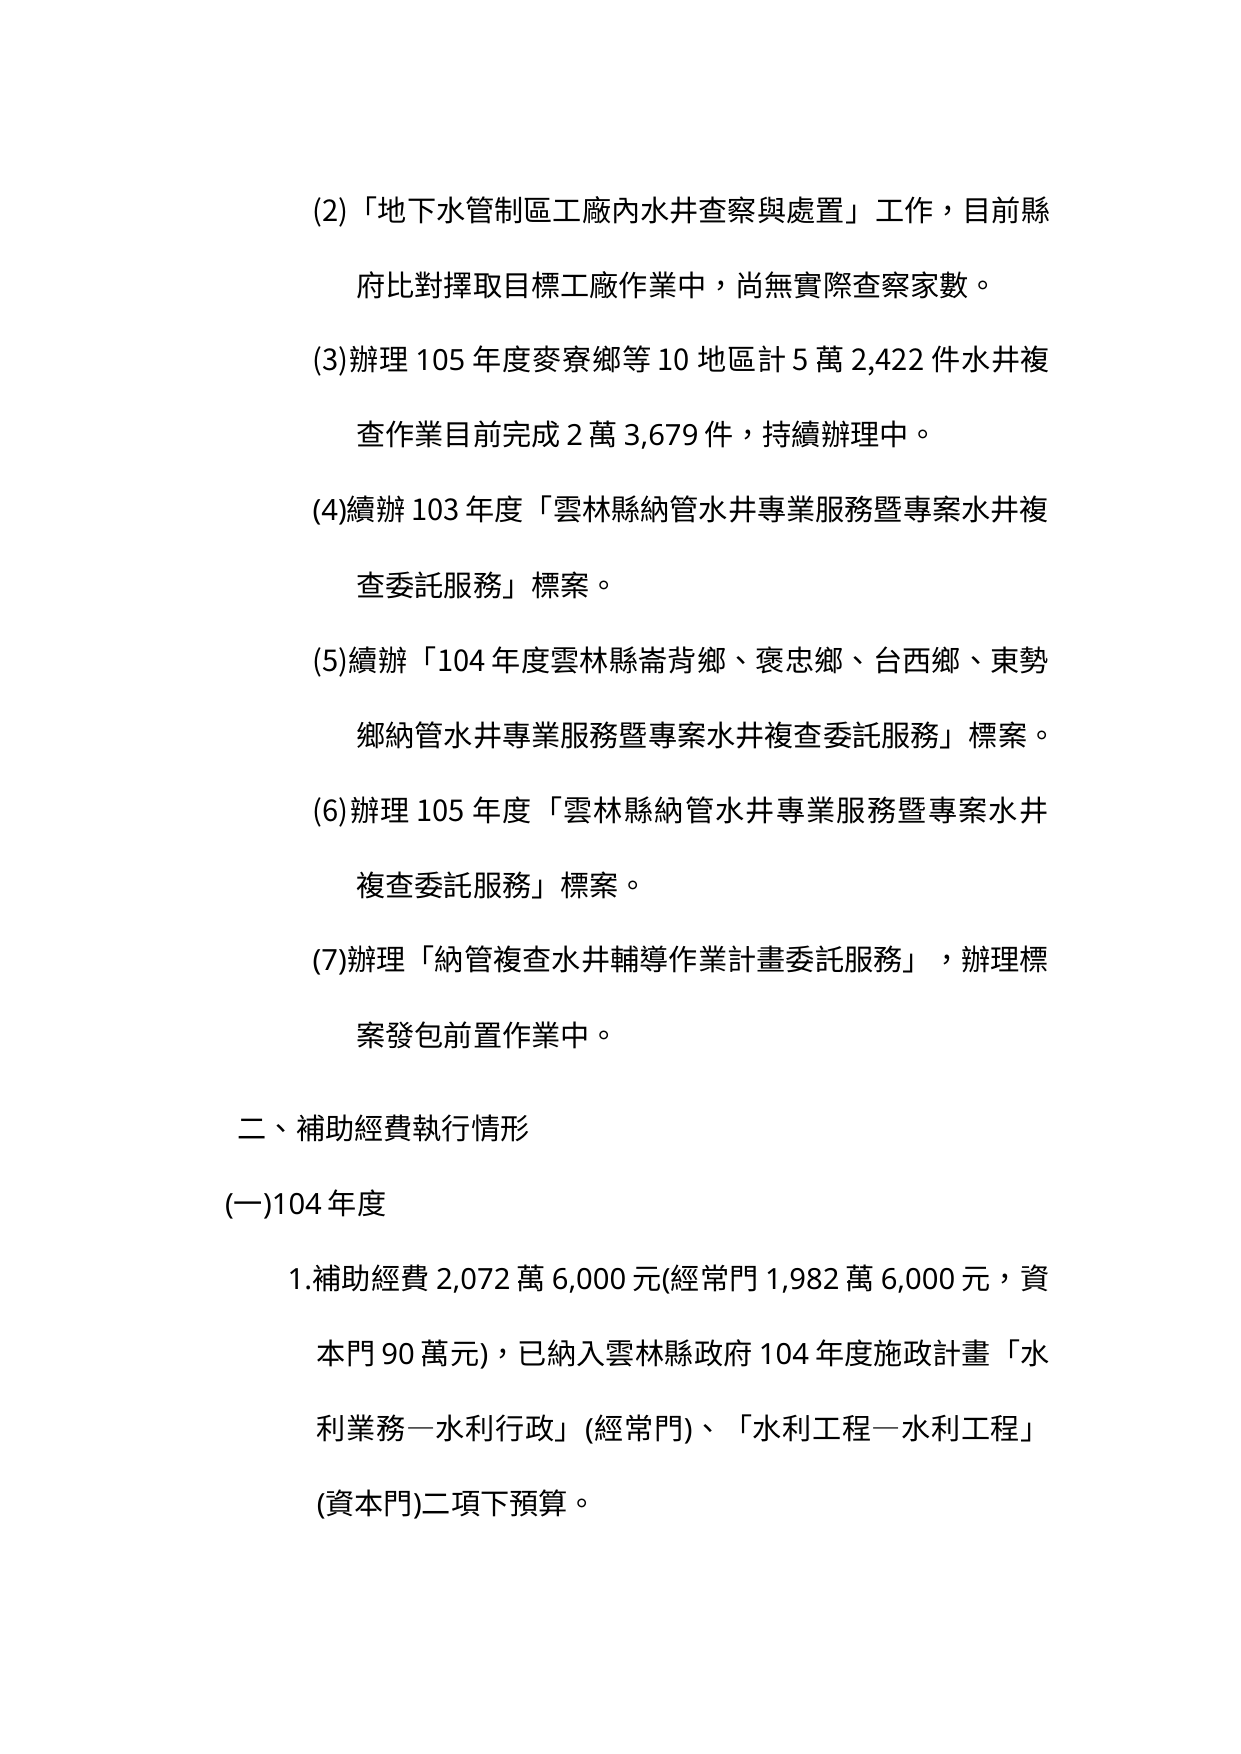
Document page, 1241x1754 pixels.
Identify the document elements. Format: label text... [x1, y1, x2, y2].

text 二、補助經費執行情形 [237, 1083, 1003, 1158]
text (2)「地下水管制區工廠內水井查察與處置」工作，目前縣府比對擇取目標工廠作業中，尚無實際查察家數。 [312, 164, 1050, 314]
text (5)續辦「104年度雲林縣崙背鄉、褒忠鄉、台西鄉、東勢鄉納管水井專業服務暨專案水井複查委託服務」標案。 [312, 614, 1050, 764]
text (一)104年度 [225, 1158, 1003, 1233]
text (3)辦理105年度麥寮鄉等10地區計5萬2,422件水井複查作業目前完成2萬3,679件，持續辦理中。 [312, 314, 1050, 464]
text (4)續辦103年度「雲林縣納管水井專業服務暨專案水井複查委託服務」標案。 [312, 464, 1050, 614]
text 1.補助經費2,072萬6,000元(經常門1,982萬6,000元，資本門90萬元)，已納入雲林縣政府104年度施政計畫「水利業務—水利行政」(經常門)、「水利工程—水利工程」(資本門)二項下預算。 [287, 1233, 1050, 1533]
text (7)辦理「納管複查水井輔導作業計畫委託服務」，辦理標案發包前置作業中。 [312, 914, 1050, 1064]
text (6)辦理105年度「雲林縣納管水井專業服務暨專案水井複查委託服務」標案。 [312, 764, 1050, 914]
